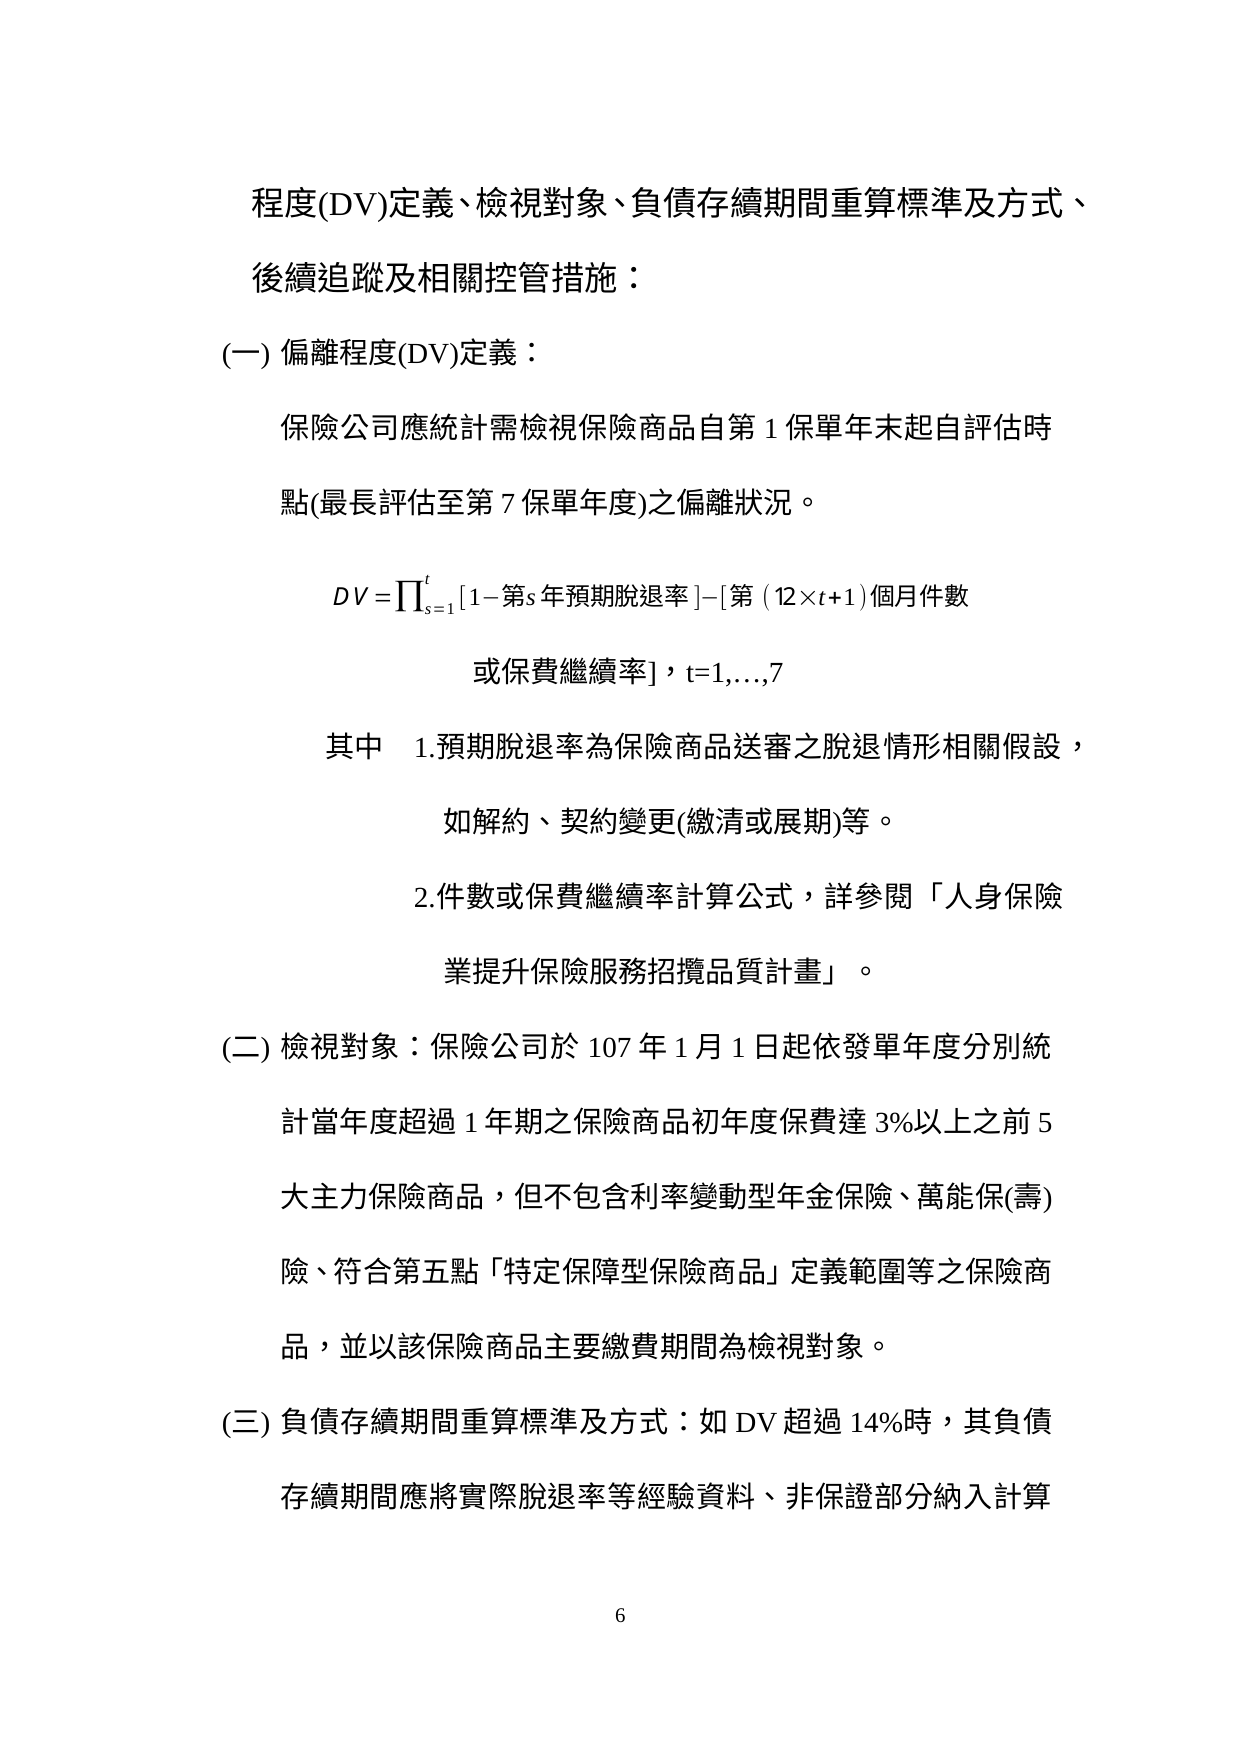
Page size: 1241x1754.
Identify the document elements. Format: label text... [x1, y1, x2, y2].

list 檢視對象：保險公司於107年1月1日起依發單年度分別統計當年度超過1年期之保險商品初年度保費達3%以上之前5大主力保險商品，但不包含利率變動型年金保險、萬能保(壽)險、符合第五點「特定保障型保險商品」定義範圍等之保險商品，並以該保險商品主要繳費期間為檢視對象。 [222, 1007, 1052, 1382]
list 負債存續期間重算標準及方式：如DV超過14%時，其負債存續期間應將實際脫退率等經驗資料、非保證部分納入計算 [222, 1382, 1052, 1532]
list 第一點計算公式未考慮繳清、展期等因素，若保險公司有以解約、繳清或展期等利益為誘導之銷售行為，且經評估其將導致負債存續期間與原假設產生顯著偏離時，應就主力保險商品依其實際銷售情形調整假設，並計算負債存續期間以重新決定應適用之責任準備金提存利率。前述實際銷售致實際脫退率與預期假設顯著偏離之偏離程度(DV)定義、檢視對象、負債存續期間重算標準及方式、後續追蹤及相關控管措施： [177, 163, 1063, 313]
list 偏離程度(DV)定義： [222, 313, 1052, 388]
text 保險公司應統計需檢視保險商品自第1保單年末起自評估時點(最長評估至第7保單年度)之偏離狀況。 [281, 388, 1052, 538]
text 或保費繼續率]，t=1,…,7 [472, 632, 1063, 707]
text 2.件數或保費繼續率計算公式，詳參閱「人身保險業提升保險服務招攬品質計畫」。 [325, 857, 1063, 1007]
text 其中 1.預期脫退率為保險商品送審之脫退情形相關假設，如解約、契約變更(繳清或展期)等。 [325, 707, 1063, 857]
